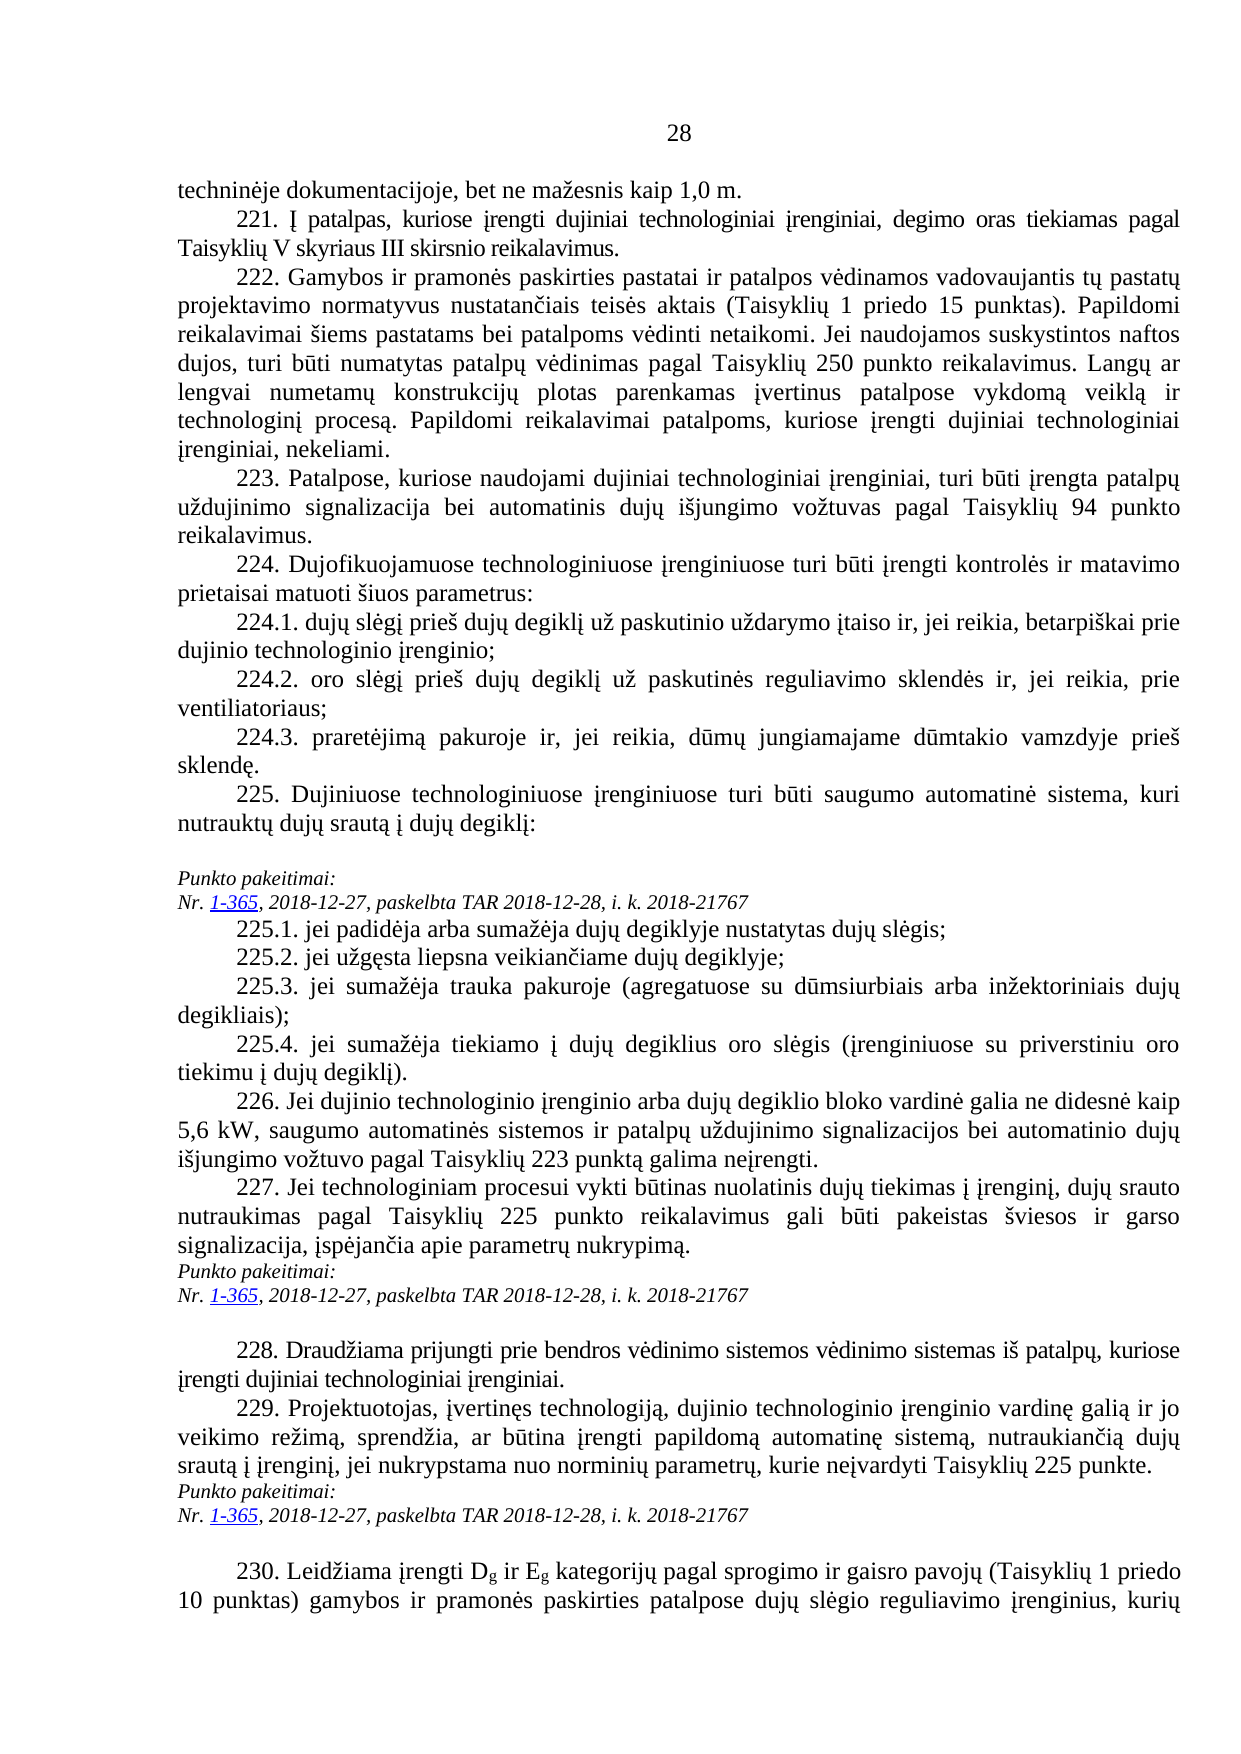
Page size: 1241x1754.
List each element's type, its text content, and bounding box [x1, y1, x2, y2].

text 224. Dujofikuojamuose technologiniuose įrenginiuose turi būti įrengti kontrolės ir matavimo prietaisai matuoti šiuos parametrus: [177, 549, 1181, 607]
text 225.4. jei sumažėja tiekiamo į dujų degiklius oro slėgis (įrenginiuose su priverstiniu oro tiekimu į dujų degiklį). [177, 1029, 1181, 1086]
text 228. Draudžiama prijungti prie bendros vėdinimo sistemos vėdinimo sistemas iš patalpų, kuriose įrengti dujiniai technologiniai įrenginiai. [177, 1336, 1181, 1393]
text 224.1. dujų slėgį prieš dujų degiklį už paskutinio uždarymo įtaiso ir, jei reikia, betarpiškai prie dujinio technologinio įrenginio; [177, 607, 1181, 664]
text 230. Leidžiama įrengti Dg ir Eg kategorijų pagal sprogimo ir gaisro pavojų (Taisyklių 1 priedo 10 punktas) gamybos ir pramonės paskirties patalpose dujų slėgio reguliavimo įrenginius, kurių [177, 1556, 1181, 1614]
text 221. Į patalpas, kuriose įrengti dujiniai technologiniai įrenginiai, degimo oras tiekiamas pagal Taisyklių V skyriaus III skirsnio reikalavimus. [177, 204, 1181, 262]
text Punkto pakeitimai: [177, 866, 1181, 890]
text 223. Patalpose, kuriose naudojami dujiniai technologiniai įrenginiai, turi būti įrengta patalpų uždujinimo signalizacija bei automatinis dujų išjungimo vožtuvas pagal Taisyklių 94 punkto reikalavimus. [177, 463, 1181, 549]
text 225.1. jei padidėja arba sumažėja dujų degiklyje nustatytas dujų slėgis; [177, 914, 1181, 942]
text 222. Gamybos ir pramonės paskirties pastatai ir patalpos vėdinamos vadovaujantis tų pastatų projektavimo normatyvus nustatančiais teisės aktais (Taisyklių 1 priedo 15 punktas). Papildomi reikalavimai šiems pastatams bei patalpoms vėdinti netaikomi. Jei naudojamos suskystintos naftos dujos, turi būti numatytas patalpų vėdinimas pagal Taisyklių 250 punkto reikalavimus. Langų ar lengvai numetamų konstrukcijų plotas parenkamas įvertinus patalpose vykdomą veiklą ir technologinį procesą. Papildomi reikalavimai patalpoms, kuriose įrengti dujiniai technologiniai įrenginiai, nekeliami. [177, 262, 1181, 463]
text 225. Dujiniuose technologiniuose įrenginiuose turi būti saugumo automatinė sistema, kuri nutrauktų dujų srautą į dujų degiklį: [177, 779, 1181, 837]
text Nr. 1-365, 2018-12-27, paskelbta TAR 2018-12-28, i. k. 2018-21767 [177, 1283, 1181, 1307]
text 225.2. jei užgęsta liepsna veikiančiame dujų degiklyje; [177, 942, 1181, 971]
text 229. Projektuotojas, įvertinęs technologiją, dujinio technologinio įrenginio vardinę galią ir jo veikimo režimą, sprendžia, ar būtina įrengti papildomą automatinę sistemą, nutraukiančią dujų srautą į įrenginį, jei nukrypstama nuo norminių parametrų, kurie neįvardyti Taisyklių 225 punkte. [177, 1393, 1181, 1479]
text Punkto pakeitimai: [177, 1479, 1181, 1503]
text Nr. 1-365, 2018-12-27, paskelbta TAR 2018-12-28, i. k. 2018-21767 [177, 1503, 1181, 1527]
text 225.3. jei sumažėja trauka pakuroje (agregatuose su dūmsiurbiais arba inžektoriniais dujų degikliais); [177, 971, 1181, 1029]
text Nr. 1-365, 2018-12-27, paskelbta TAR 2018-12-28, i. k. 2018-21767 [177, 890, 1181, 914]
text 227. Jei technologiniam procesui vykti būtinas nuolatinis dujų tiekimas į įrenginį, dujų srauto nutraukimas pagal Taisyklių 225 punkto reikalavimus gali būti pakeistas šviesos ir garso signalizacija, įspėjančia apie parametrų nukrypimą. [177, 1172, 1181, 1259]
text 224.3. praretėjimą pakuroje ir, jei reikia, dūmų jungiamajame dūmtakio vamzdyje prieš sklendę. [177, 722, 1181, 779]
text techninėje dokumentacijoje, bet ne mažesnis kaip 1,0 m. [177, 176, 1181, 204]
text 224.2. oro slėgį prieš dujų degiklį už paskutinės reguliavimo sklendės ir, jei reikia, prie ventiliatoriaus; [177, 664, 1181, 722]
text 226. Jei dujinio technologinio įrenginio arba dujų degiklio bloko vardinė galia ne didesnė kaip 5,6 kW, saugumo automatinės sistemos ir patalpų uždujinimo signalizacijos bei automatinio dujų išjungimo vožtuvo pagal Taisyklių 223 punktą galima neįrengti. [177, 1086, 1181, 1172]
text Punkto pakeitimai: [177, 1259, 1181, 1283]
